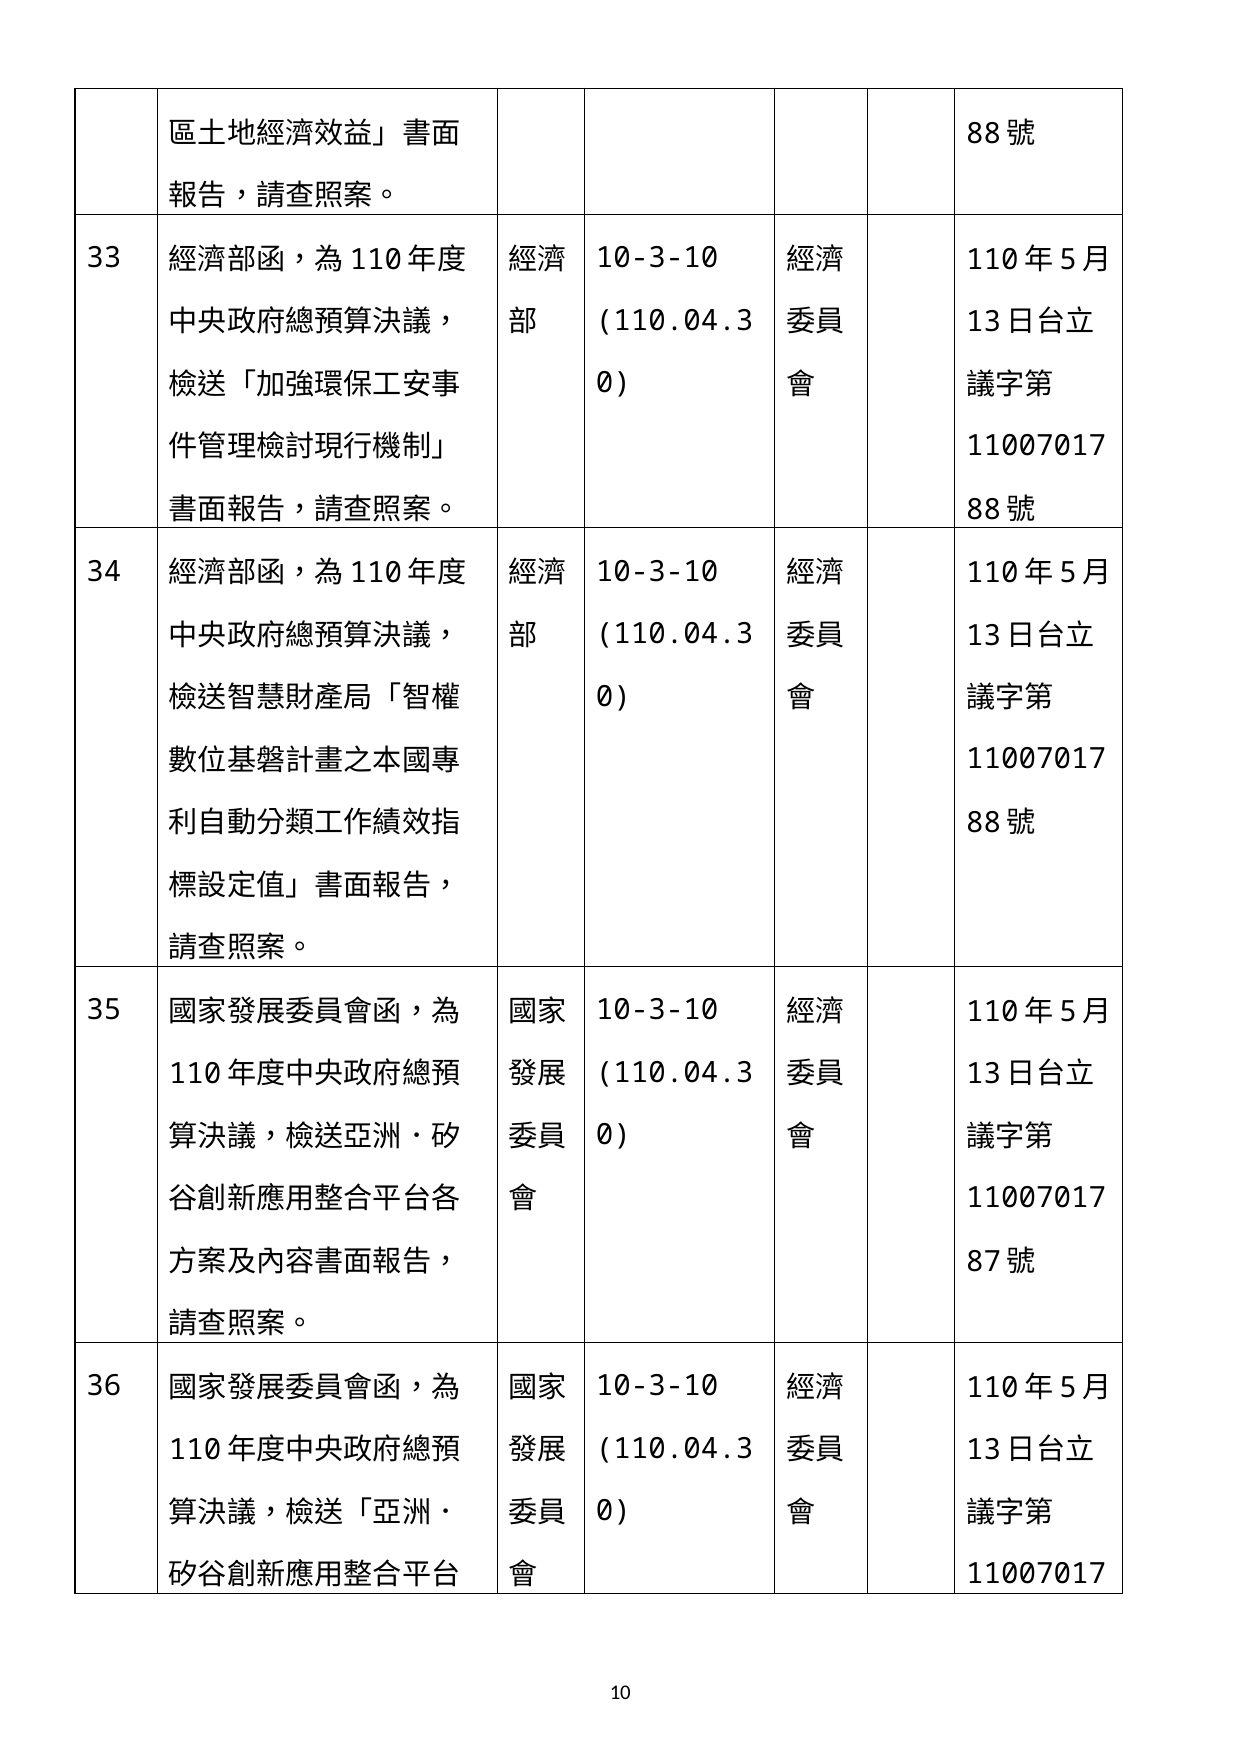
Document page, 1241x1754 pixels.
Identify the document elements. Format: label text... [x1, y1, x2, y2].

table_cell [868, 215, 954, 527]
table_cell [76, 89, 157, 214]
table_cell 經濟委員會 [775, 1343, 867, 1593]
table_cell [868, 528, 954, 966]
table_cell 36 [76, 1343, 157, 1593]
table_cell 110年5月13日台立議字第1100701787號 [955, 967, 1122, 1342]
table_cell 35 [76, 967, 157, 1342]
table_cell 10-3-10 (110.04.30) [585, 528, 774, 966]
table_cell 經濟委員會 [775, 215, 867, 527]
table_cell 33 [76, 215, 157, 527]
table_cell 經濟部 [498, 215, 584, 527]
table_cell 區土地經濟效益」書面報告，請查照案。 [158, 89, 497, 214]
table_cell 10-3-10 (110.04.30) [585, 215, 774, 527]
table_cell [498, 89, 584, 214]
table_cell 88號 [955, 89, 1122, 214]
table_cell 10-3-10 (110.04.30) [585, 1343, 774, 1593]
table_cell 經濟部 [498, 528, 584, 966]
table_cell 10-3-10 (110.04.30) [585, 967, 774, 1342]
table_cell [868, 967, 954, 1342]
table_cell 國家發展委員會函，為110年度中央政府總預算決議，檢送「亞洲．矽谷創新應用整合平台 [158, 1343, 497, 1593]
table_cell 經濟委員會 [775, 528, 867, 966]
table_cell [585, 89, 774, 214]
table_cell [868, 89, 954, 214]
table_cell 110年5月13日台立議字第1100701788號 [955, 215, 1122, 527]
table_cell [775, 89, 867, 214]
table_cell 34 [76, 528, 157, 966]
table_cell 110年5月13日台立議字第11007017 [955, 1343, 1122, 1593]
table_cell 經濟部函，為110年度中央政府總預算決議，檢送「加強環保工安事件管理檢討現行機制」書面報告，請查照案。 [158, 215, 497, 527]
table_cell 國家發展委員會函，為110年度中央政府總預算決議，檢送亞洲．矽谷創新應用整合平台各方案及內容書面報告，請查照案。 [158, 967, 497, 1342]
table_cell 國家發展委員會 [498, 967, 584, 1342]
table_cell [868, 1343, 954, 1593]
table_cell 國家發展委員會 [498, 1343, 584, 1593]
table_cell 經濟部函，為110年度中央政府總預算決議，檢送智慧財產局「智權數位基磐計畫之本國專利自動分類工作績效指標設定值」書面報告，請查照案。 [158, 528, 497, 966]
table_cell 經濟委員會 [775, 967, 867, 1342]
table_cell 110年5月13日台立議字第1100701788號 [955, 528, 1122, 966]
